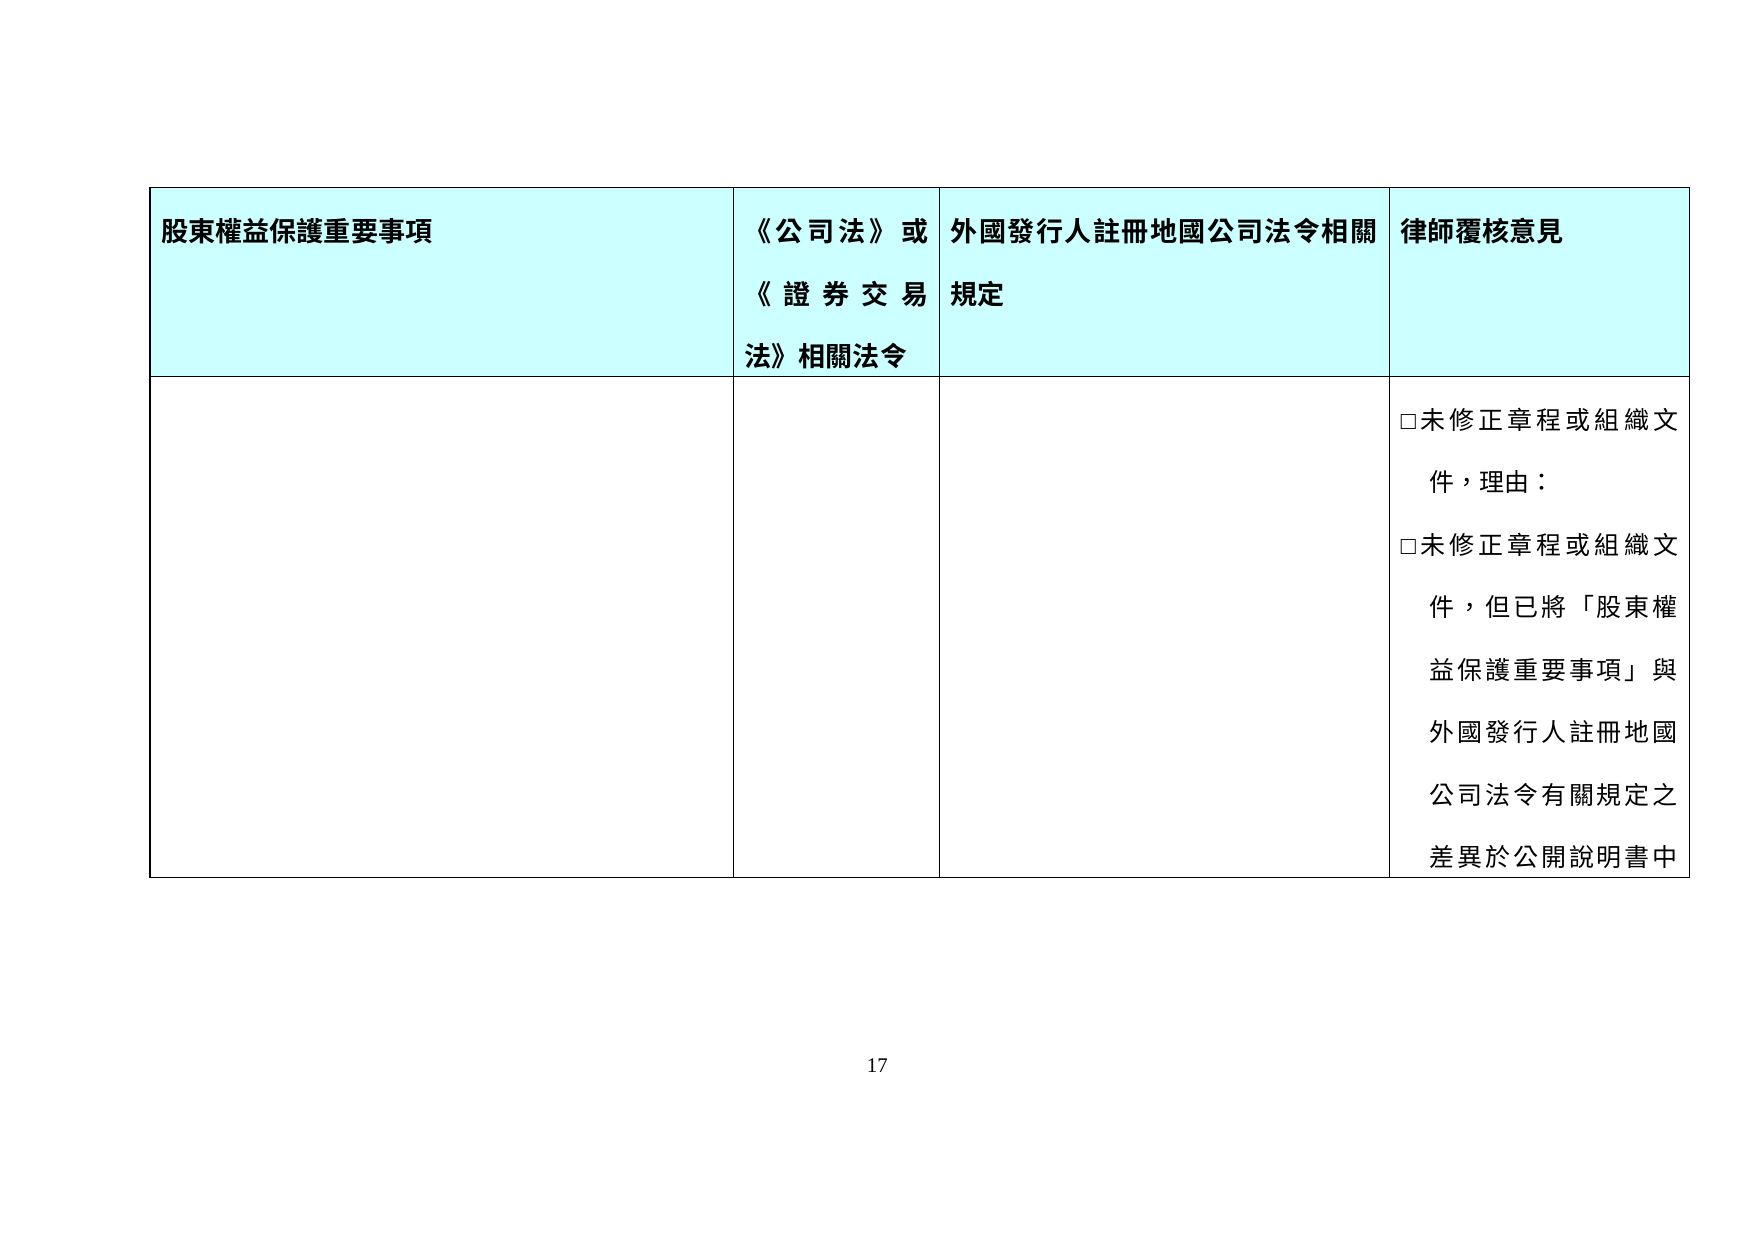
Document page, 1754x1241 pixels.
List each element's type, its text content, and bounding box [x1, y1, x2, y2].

table_cell [151, 377, 733, 877]
table_header 股東權益保護重要事項 [151, 188, 733, 376]
table_header 外國發行人註冊地國公司法令相關規定 [940, 188, 1389, 376]
table_cell □未修正章程或組織文件，理由： □未修正章程或組織文件，但已將「股東權益保護重要事項」與外國發行人註冊地國公司法令有關規定之差異於公開說明書中 [1390, 377, 1689, 877]
table_cell [734, 377, 939, 877]
table_header 《公司法》或《證券交易法》相關法令 [734, 188, 939, 376]
table_header 律師覆核意見 [1390, 188, 1689, 376]
table_cell [940, 377, 1389, 877]
